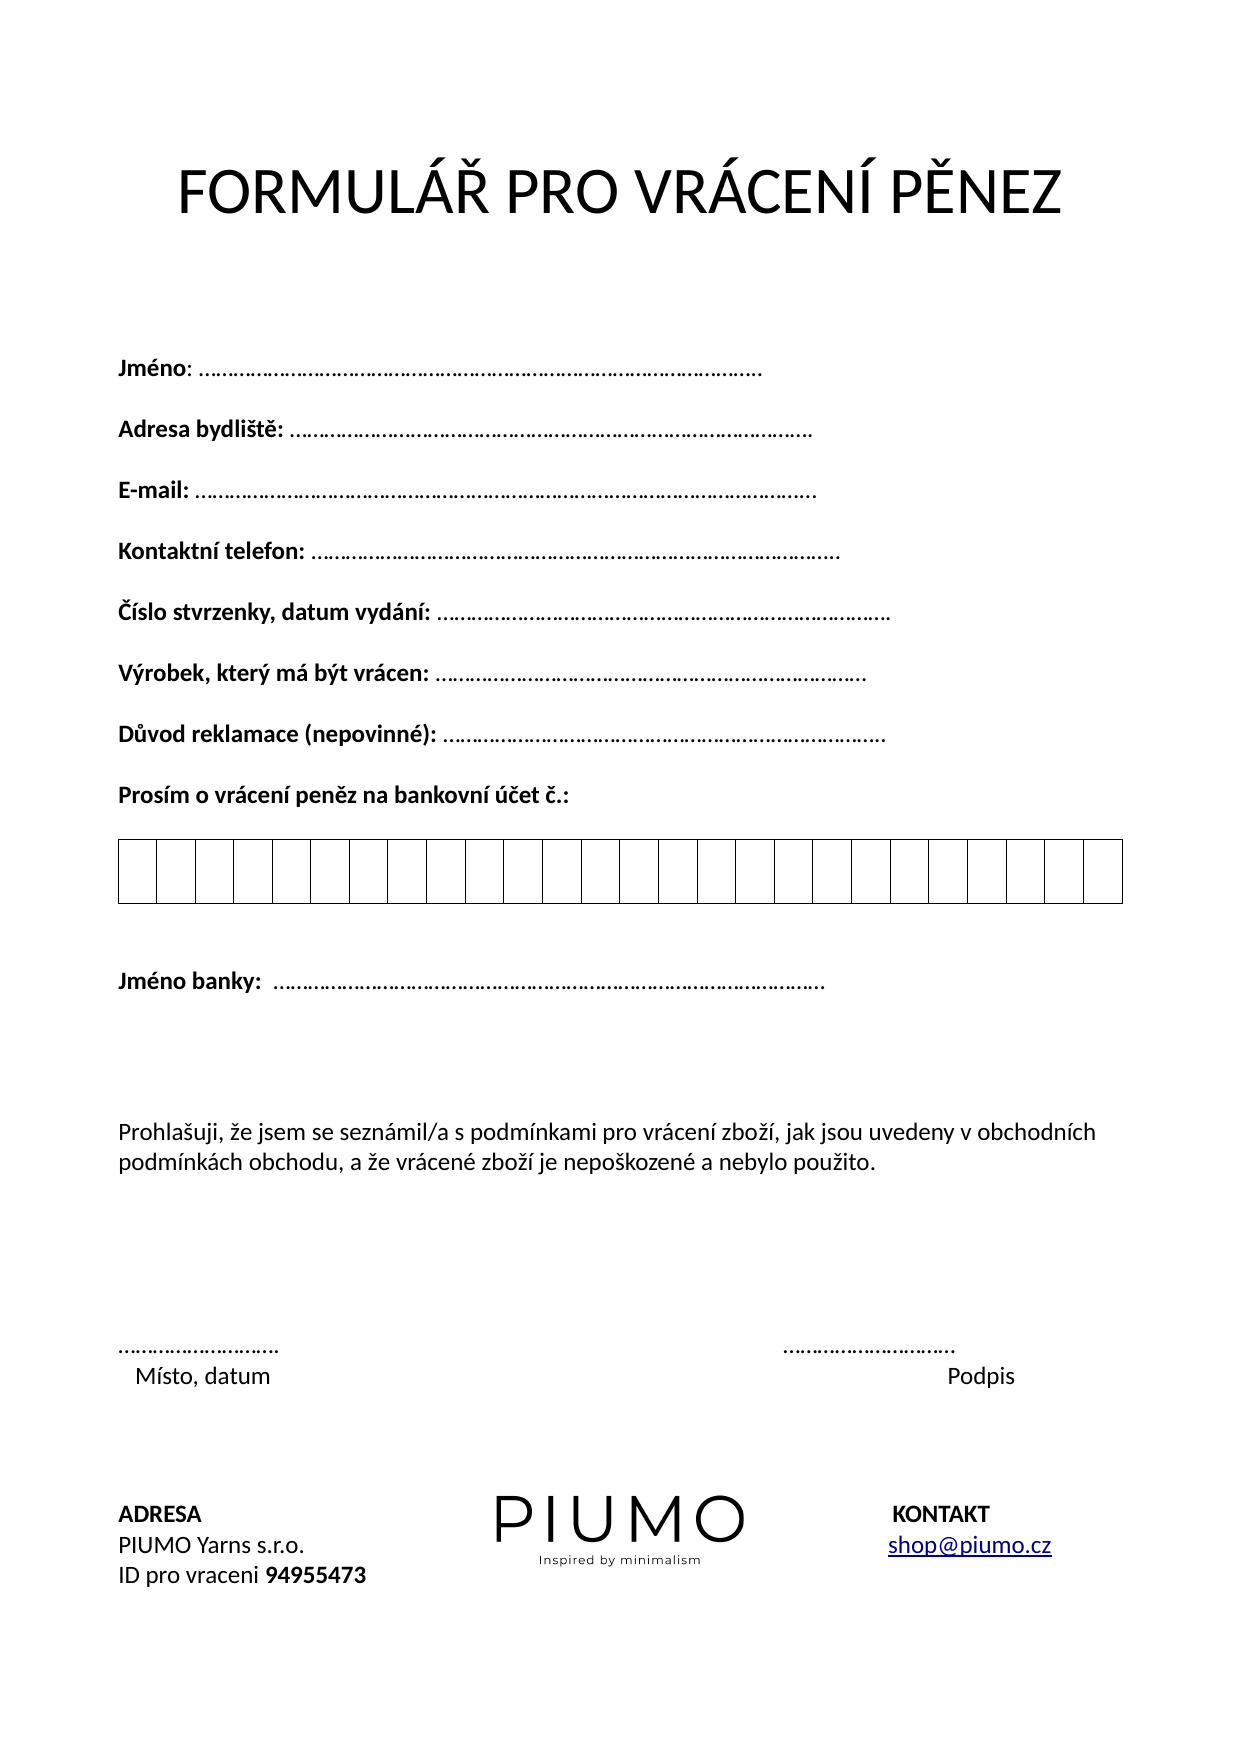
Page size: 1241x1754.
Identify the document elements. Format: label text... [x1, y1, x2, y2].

table_header [968, 840, 1006, 903]
text FORMULÁŘ PRO VRÁCENÍ PĚNEZ [118, 149, 1122, 230]
text E-mail: ……………………………………………………………………………………………... [118, 474, 1122, 505]
table_header [196, 840, 233, 903]
text Číslo stvrzenky, datum vydání: ……………………………………………………………………. [118, 596, 1122, 627]
table_header [1084, 840, 1122, 903]
table_header [466, 840, 503, 903]
table_header [119, 840, 156, 903]
table_header [813, 840, 851, 903]
table_header [775, 840, 812, 903]
text Důvod reklamace (nepovinné): ………………………………………………………………….. [118, 718, 1122, 749]
table_header [891, 840, 928, 903]
table_header [157, 840, 195, 903]
text Jméno: …………………………………………………………………………………….. [118, 352, 1122, 383]
text Prohlašuji, že jsem se seznámil/a s podmínkami pro vrácení zboží, jak jsou uvedeny v obchodních podmínkách obchodu, a že vrácené zboží je nepoškozené a nebylo použito. [118, 1086, 1122, 1177]
text ………………………. ………………………… [118, 1330, 1122, 1360]
table_header [582, 840, 619, 903]
text Výrobek, který má být vrácen: ………………………………………………………………… [118, 657, 1122, 688]
table_header [698, 840, 735, 903]
table_header [427, 840, 465, 903]
table_header [1007, 840, 1044, 903]
table_header [350, 840, 387, 903]
table_header [852, 840, 890, 903]
text Místo, datum Podpis [118, 1360, 1122, 1391]
table_header [311, 840, 349, 903]
table_header [504, 840, 542, 903]
text Adresa bydliště: ………………………………………………………………………………. [118, 413, 1122, 444]
text Prosím o vrácení peněz na bankovní účet č.: [118, 779, 1122, 839]
text Jméno banky: …………………………………………………………………………………… [118, 965, 1122, 1024]
table_header [736, 840, 774, 903]
text Kontaktní telefon: ……………………………………………………………………………….. [118, 535, 1122, 566]
table_header [659, 840, 697, 903]
table_header [543, 840, 581, 903]
table_header [388, 840, 426, 903]
table_header [929, 840, 967, 903]
table_header [620, 840, 658, 903]
table_header [234, 840, 272, 903]
table_header [1045, 840, 1083, 903]
table_header [273, 840, 310, 903]
